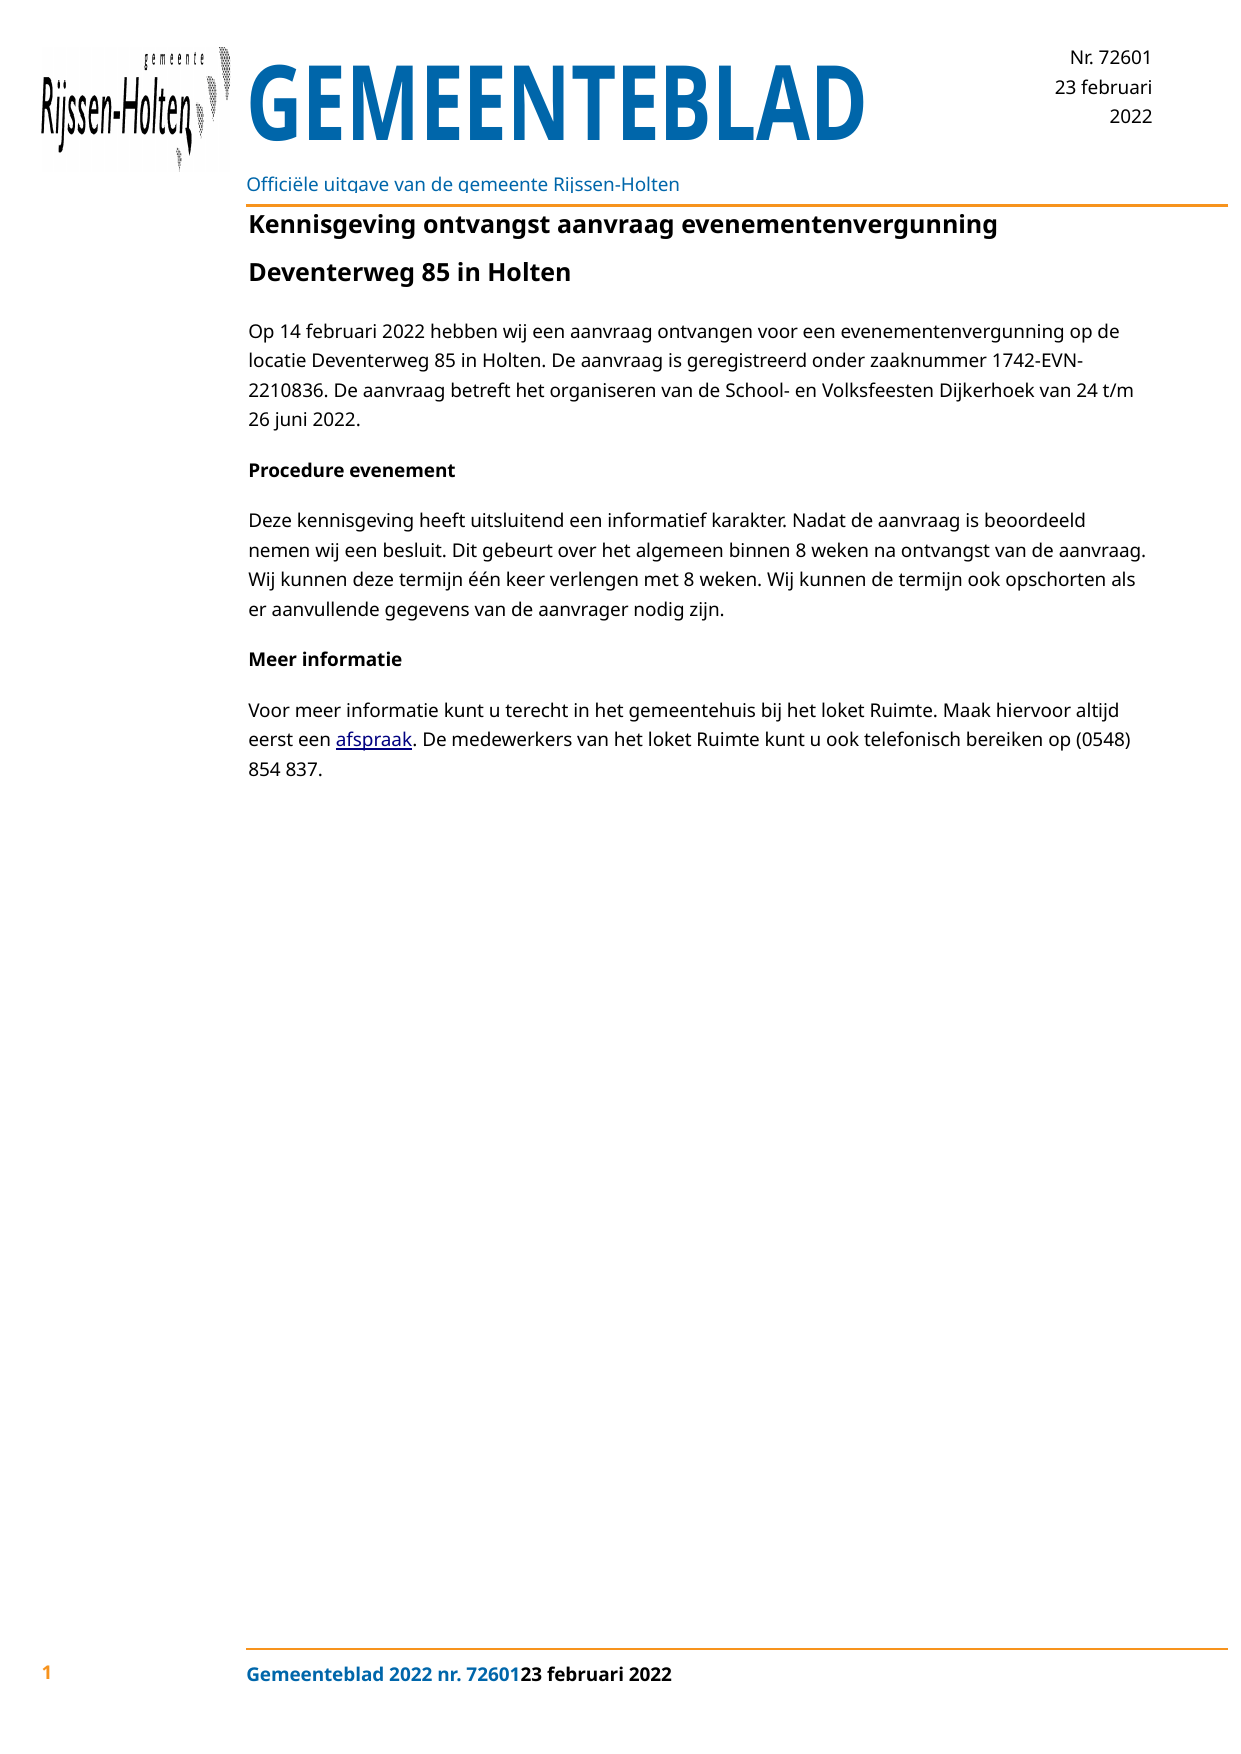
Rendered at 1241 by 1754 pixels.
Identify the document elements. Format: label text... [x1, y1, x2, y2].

text Deze kennisgeving heeft uitsluitend een informatief karakter. Nadat de aanvraag is beoordeeld nemen wij een besluit. Dit gebeurt over het algemeen binnen 8 weken na ontvangst van de aanvraag. Wij kunnen deze termijn één keer verlengen met 8 weken. Wij kunnen de termijn ook opschorten als er aanvullende gegevens van de aanvrager nodig zijn. [248, 507, 1152, 622]
picture [41, 47, 231, 172]
text Kennisgeving ontvangst aanvraag evenementenvergunning Deventerweg 85 in Holten [248, 207, 1152, 288]
text Voor meer informatie kunt u terecht in het gemeentehuis bij het loket Ruimte. Maak hiervoor altijd eerst een afspraak. De medewerkers van het loket Ruimte kunt u ook telefonisch bereiken op (0548) 854 837. [248, 697, 1152, 782]
text Op 14 februari 2022 hebben wij een aanvraag ontvangen voor een evenementenvergunning op de locatie Deventerweg 85 in Holten. De aanvraag is geregistreerd onder zaaknummer 1742-EVN-2210836. De aanvraag betreft het organiseren van de School- en Volksfeesten Dijkerhoek van 24 t/m 26 juni 2022. [248, 318, 1152, 432]
text Meer informatie [248, 647, 1152, 672]
text Procedure evenement [248, 457, 1152, 483]
